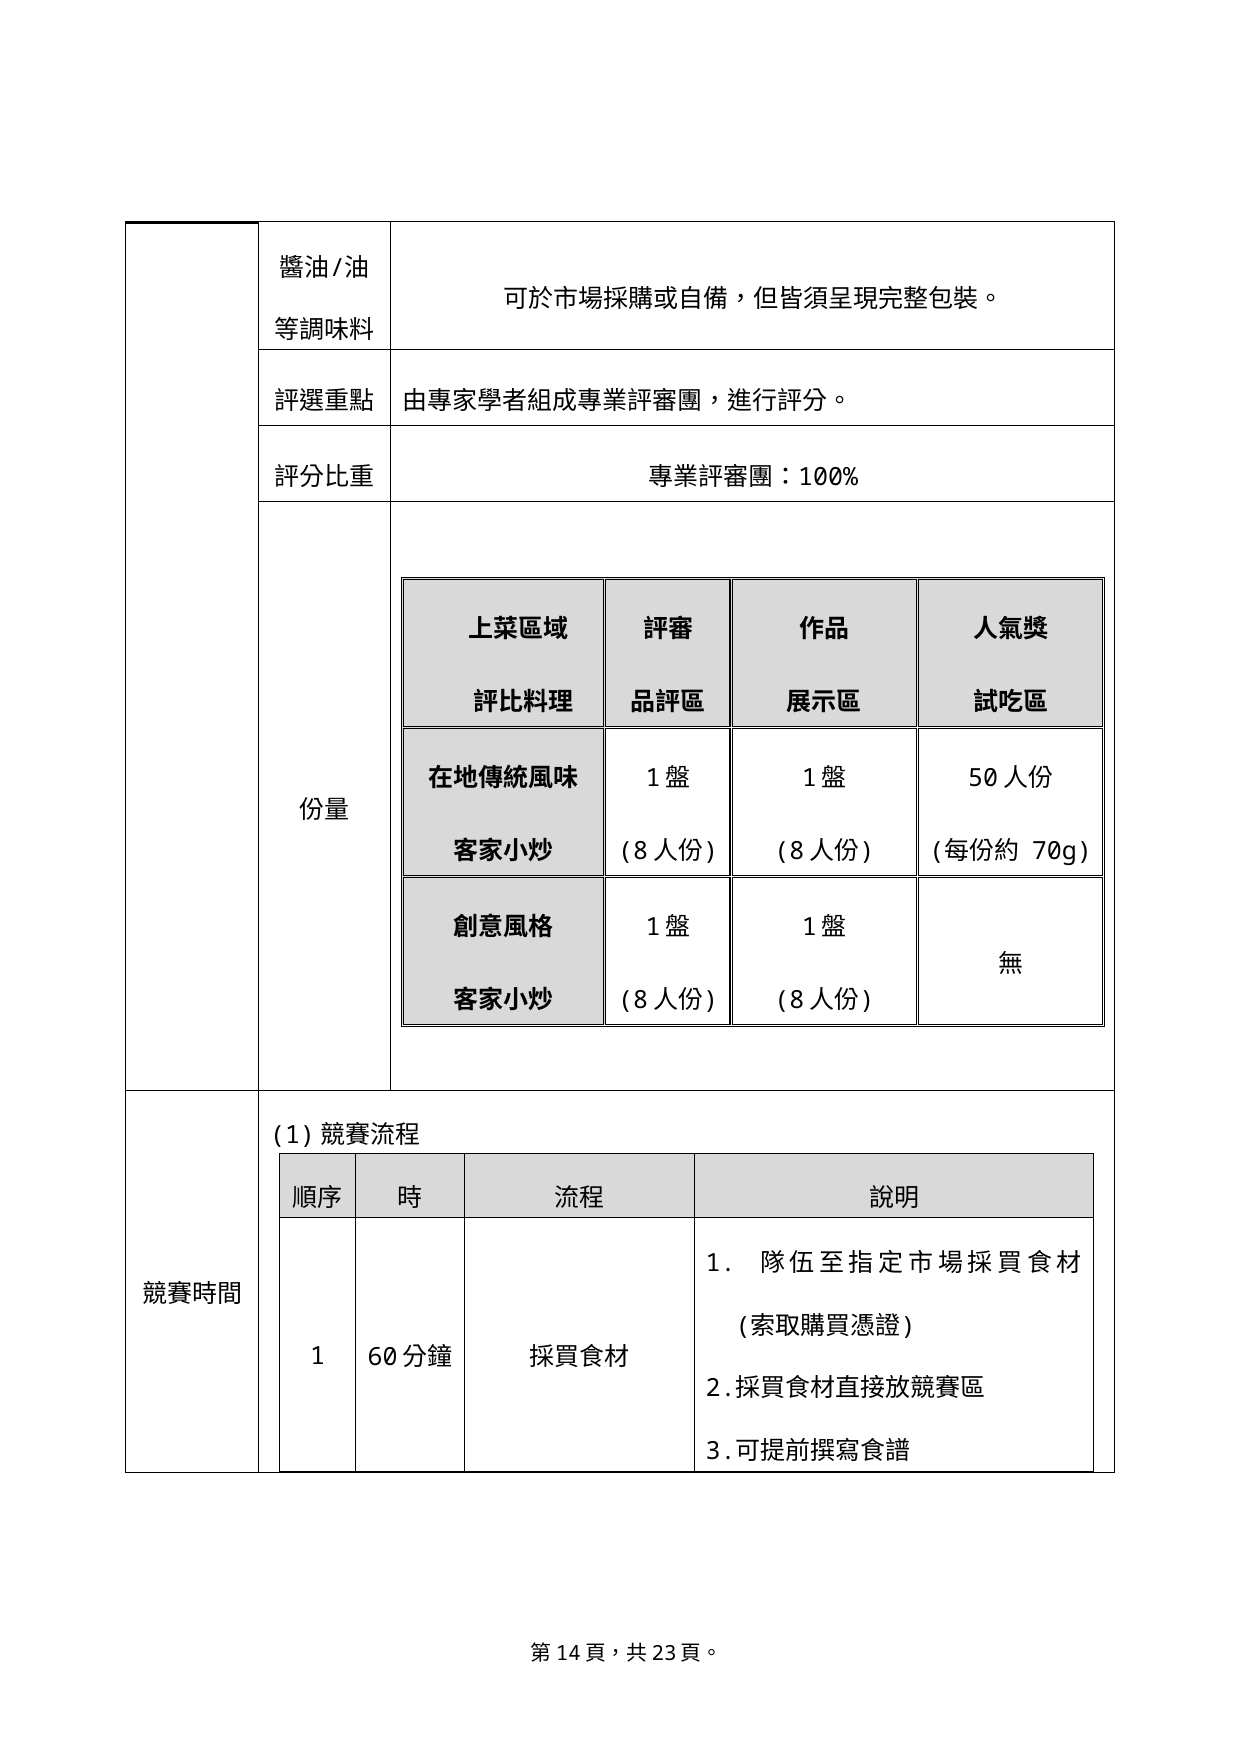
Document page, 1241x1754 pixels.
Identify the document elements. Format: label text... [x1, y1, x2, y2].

table_cell 競賽流程 比賽終止前，選手應完成出菜及清潔。 每道菜出菜時間結束後，延遲1分鐘扣總平均1分、遲2分鐘扣總平均2分，以此類推…超過5分鐘者即該道料理不予評分。 比賽終止5分鐘後，所有選手應停止進行製成動作，並馬上清理比賽現場，撤出選手自備用品。 清潔完畢後，須由大會工作人員檢查並清點器材，始可離開（大會提供之設備及器材若有遺失或毀壞，須負賠償責任）。 比賽當天若無收回相關物品，恕不負保管責任。 初賽當日評選出冠軍晉級總決賽。 [259, 1091, 1114, 1472]
table_cell 1盤 (8人份) [606, 729, 729, 875]
table_header 上菜區域 評比料理 [404, 580, 603, 726]
table_cell 競賽時間 [126, 1091, 258, 1472]
table_cell 1 [280, 1218, 355, 1471]
table_cell 50人份 (每份約 70g) [919, 729, 1102, 875]
table_cell 可於市場採購或自備，但皆須呈現完整包裝。 [391, 222, 1114, 349]
table_cell 由專家學者組成專業評審團，進行評分。 [391, 350, 1114, 425]
table_cell [391, 502, 1114, 1089]
table_cell 評選重點 [259, 350, 390, 425]
table_cell 創意風格 客家小炒 [404, 878, 603, 1024]
table_cell [126, 224, 258, 1089]
table_cell 1盤 (8人份) [606, 878, 729, 1024]
table_cell 1. 隊伍至指定市場採買食材 (索取購買憑證) 2.採買食材直接放競賽區 3.可提前撰寫食譜 [695, 1218, 1093, 1471]
table_cell 1盤 (8人份) [733, 729, 916, 875]
table_header 評審 品評區 [606, 580, 729, 726]
table_header 時 [356, 1154, 464, 1217]
table_header 順序 [280, 1154, 355, 1217]
table_cell 專業評審團：100% [391, 426, 1114, 501]
table_cell 採買食材 [465, 1218, 694, 1471]
table_cell 醬油/油等調味料 [259, 222, 390, 349]
table_cell 在地傳統風味 客家小炒 [404, 729, 603, 875]
table_cell 評分比重 [259, 426, 390, 501]
table_cell 1盤 (8人份) [733, 878, 916, 1024]
table_cell 份量 [259, 502, 390, 1089]
table_header 作品 展示區 [733, 580, 916, 726]
table_cell 60分鐘 [356, 1218, 464, 1471]
table_header 人氣獎 試吃區 [919, 580, 1102, 726]
table_header 說明 [695, 1154, 1093, 1217]
table_cell 無 [919, 878, 1102, 1024]
table_header 流程 [465, 1154, 694, 1217]
